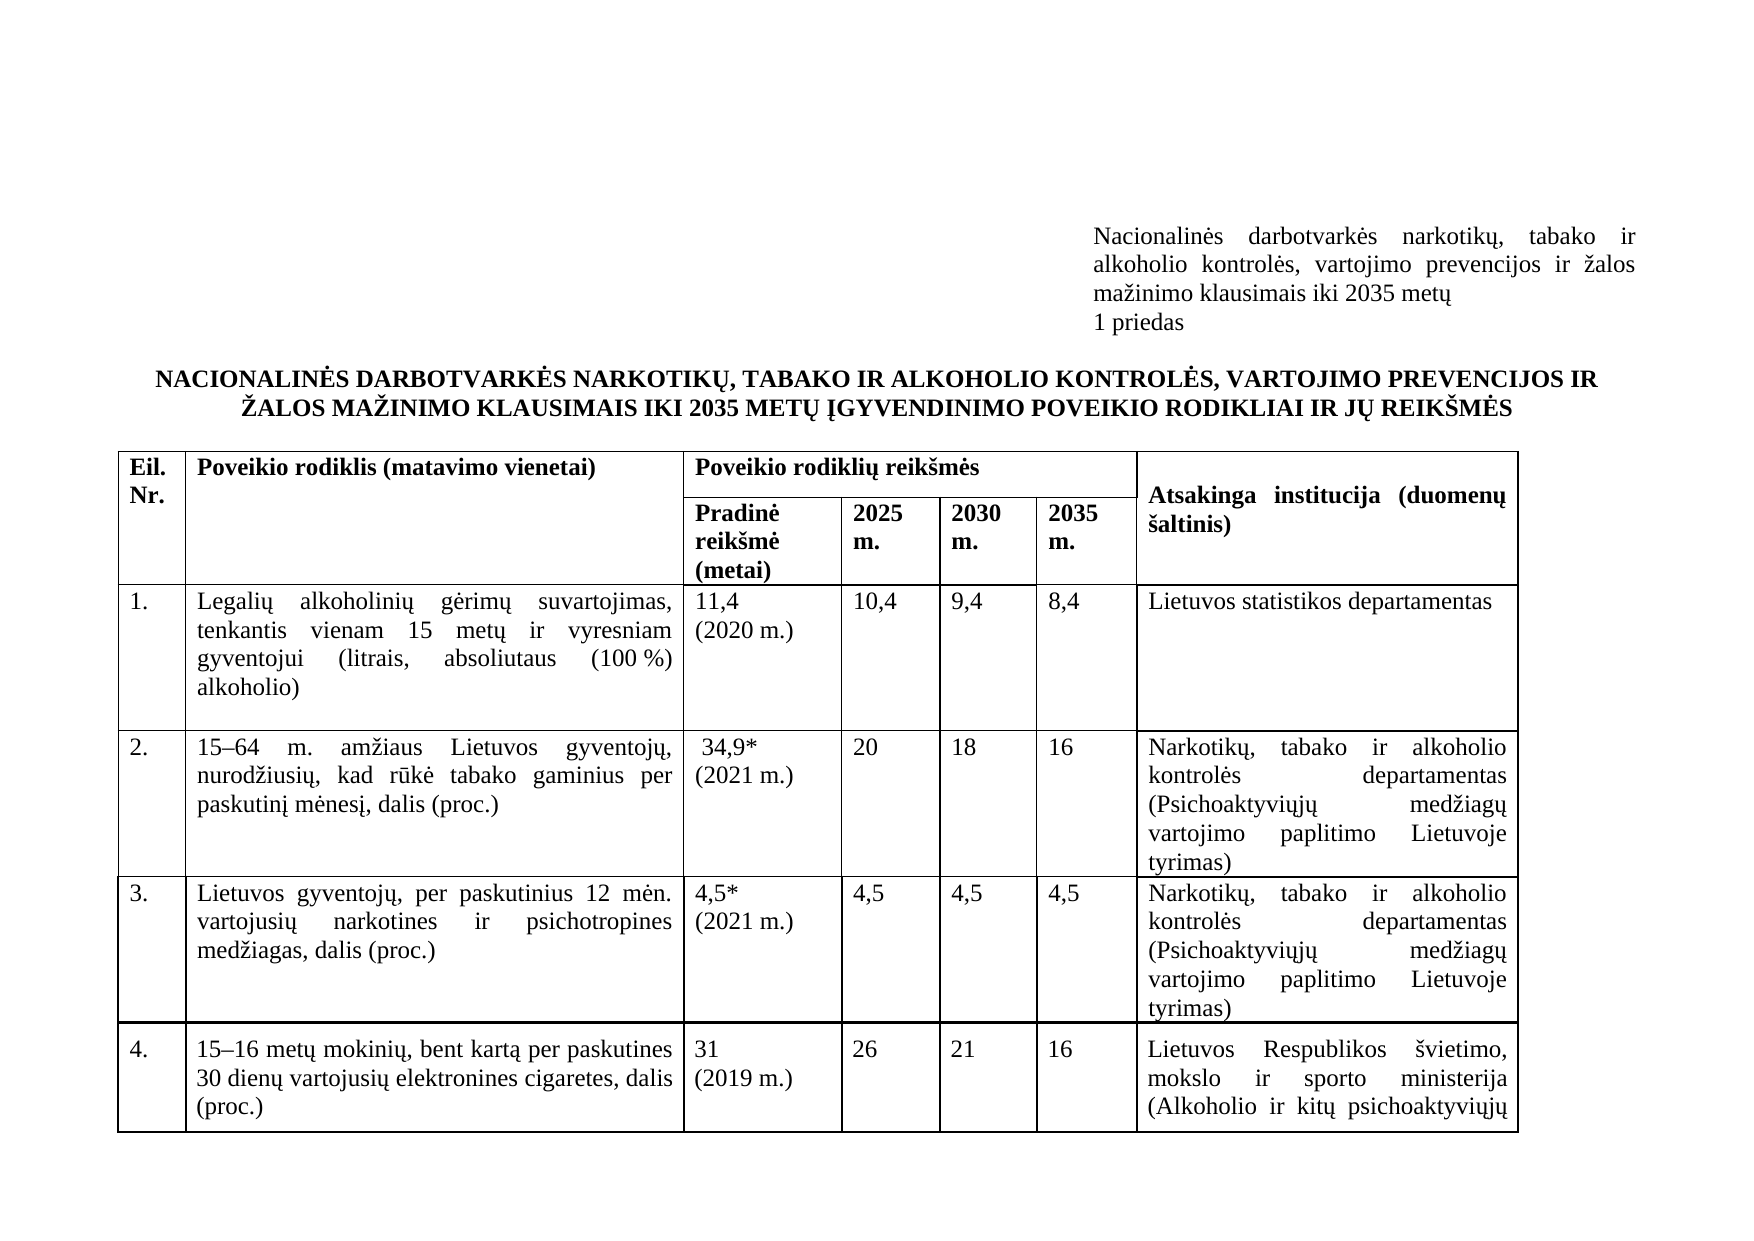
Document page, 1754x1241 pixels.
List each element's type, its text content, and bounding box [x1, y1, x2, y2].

table_cell 4,5 [941, 877, 1036, 1021]
table_cell Lietuvos gyventojų, per paskutinius 12 mėn. vartojusių narkotines ir psichotropines medžiagas, dalis (proc.) [187, 877, 683, 1021]
table_cell 9,4 [941, 586, 1036, 730]
text Nacionalinės darbotvarkės narkotikų, tabako ir alkoholio kontrolės, vartojimo prevencijos ir žalos mažinimo klausimais iki 2035 metų [1093, 221, 1636, 307]
table_cell 16 [1037, 731, 1136, 876]
table_cell 10,4 [842, 586, 939, 730]
table_cell Legalių alkoholinių gėrimų suvartojimas, tenkantis vienam 15 metų ir vyresniam gyventojui (litrais, absoliutaus (100 %) alkoholio) [186, 585, 683, 730]
table_cell 4. [119, 1024, 185, 1131]
table_cell 4,5 [843, 877, 939, 1021]
table_cell 11,4 (2020 m.) [684, 586, 841, 730]
table_cell 15–16 metų mokinių, bent kartą per paskutines 30 dienų vartojusių elektronines cigaretes, dalis (proc.) [187, 1024, 683, 1131]
table_cell 3. [119, 877, 185, 1021]
table_cell 2. [119, 731, 185, 876]
table_cell 20 [842, 731, 939, 876]
table_cell 21 [941, 1024, 1036, 1131]
table_cell Lietuvos statistikos departamentas [1138, 586, 1517, 730]
table_cell 26 [843, 1024, 939, 1131]
table_cell 4,5* (2021 m.) [685, 877, 841, 1021]
text NACIONALINĖS DARBOTVARKĖS NARKOTIKŲ, TABAKO IR ALKOHOLIO KONTROLĖS, VARTOJIMO PREVENCIJOS IR ŽALOS MAŽINIMO KLAUSIMAIS IKI 2035 METŲ ĮGYVENDINIMO POVEIKIO RODIKLIAI IR JŲ REIKŠMĖS [118, 364, 1636, 422]
table_cell 31 (2019 m.) [685, 1024, 841, 1131]
table_cell 8,4 [1037, 585, 1136, 730]
table_cell Lietuvos Respublikos švietimo, mokslo ir sporto ministerija (Alkoholio ir kitų psichoaktyviųjų [1138, 1024, 1517, 1131]
table_cell 16 [1038, 1024, 1136, 1131]
table_cell 34,9* (2021 m.) [684, 731, 841, 876]
table_header Eil. Nr. [119, 452, 185, 584]
table_cell 15–64 m. amžiaus Lietuvos gyventojų, nurodžiusių, kad rūkė tabako gaminius per paskutinį mėnesį, dalis (proc.) [186, 731, 683, 876]
table_cell 4,5 [1038, 877, 1136, 1021]
table_cell 2025 m. [842, 498, 939, 584]
table_header Poveikio rodiklių reikšmės [684, 452, 1136, 497]
table_cell Narkotikų, tabako ir alkoholio kontrolės departamentas (Psichoaktyviųjų medžiagų vartojimo paplitimo Lietuvoje tyrimas) [1138, 732, 1517, 876]
table_cell Narkotikų, tabako ir alkoholio kontrolės departamentas (Psichoaktyviųjų medžiagų vartojimo paplitimo Lietuvoje tyrimas) [1138, 878, 1517, 1021]
table_header Atsakinga institucija (duomenų šaltinis) [1137, 452, 1517, 584]
table_cell 18 [941, 731, 1036, 876]
table_cell 2035 m. [1037, 498, 1136, 584]
table_header Poveikio rodiklis (matavimo vienetai) [186, 452, 683, 584]
table_cell 1. [119, 585, 185, 730]
table_cell Pradinė reikšmė (metai) [684, 498, 841, 584]
text 1 priedas [1093, 307, 1636, 336]
table_cell 2030 m. [941, 498, 1036, 584]
